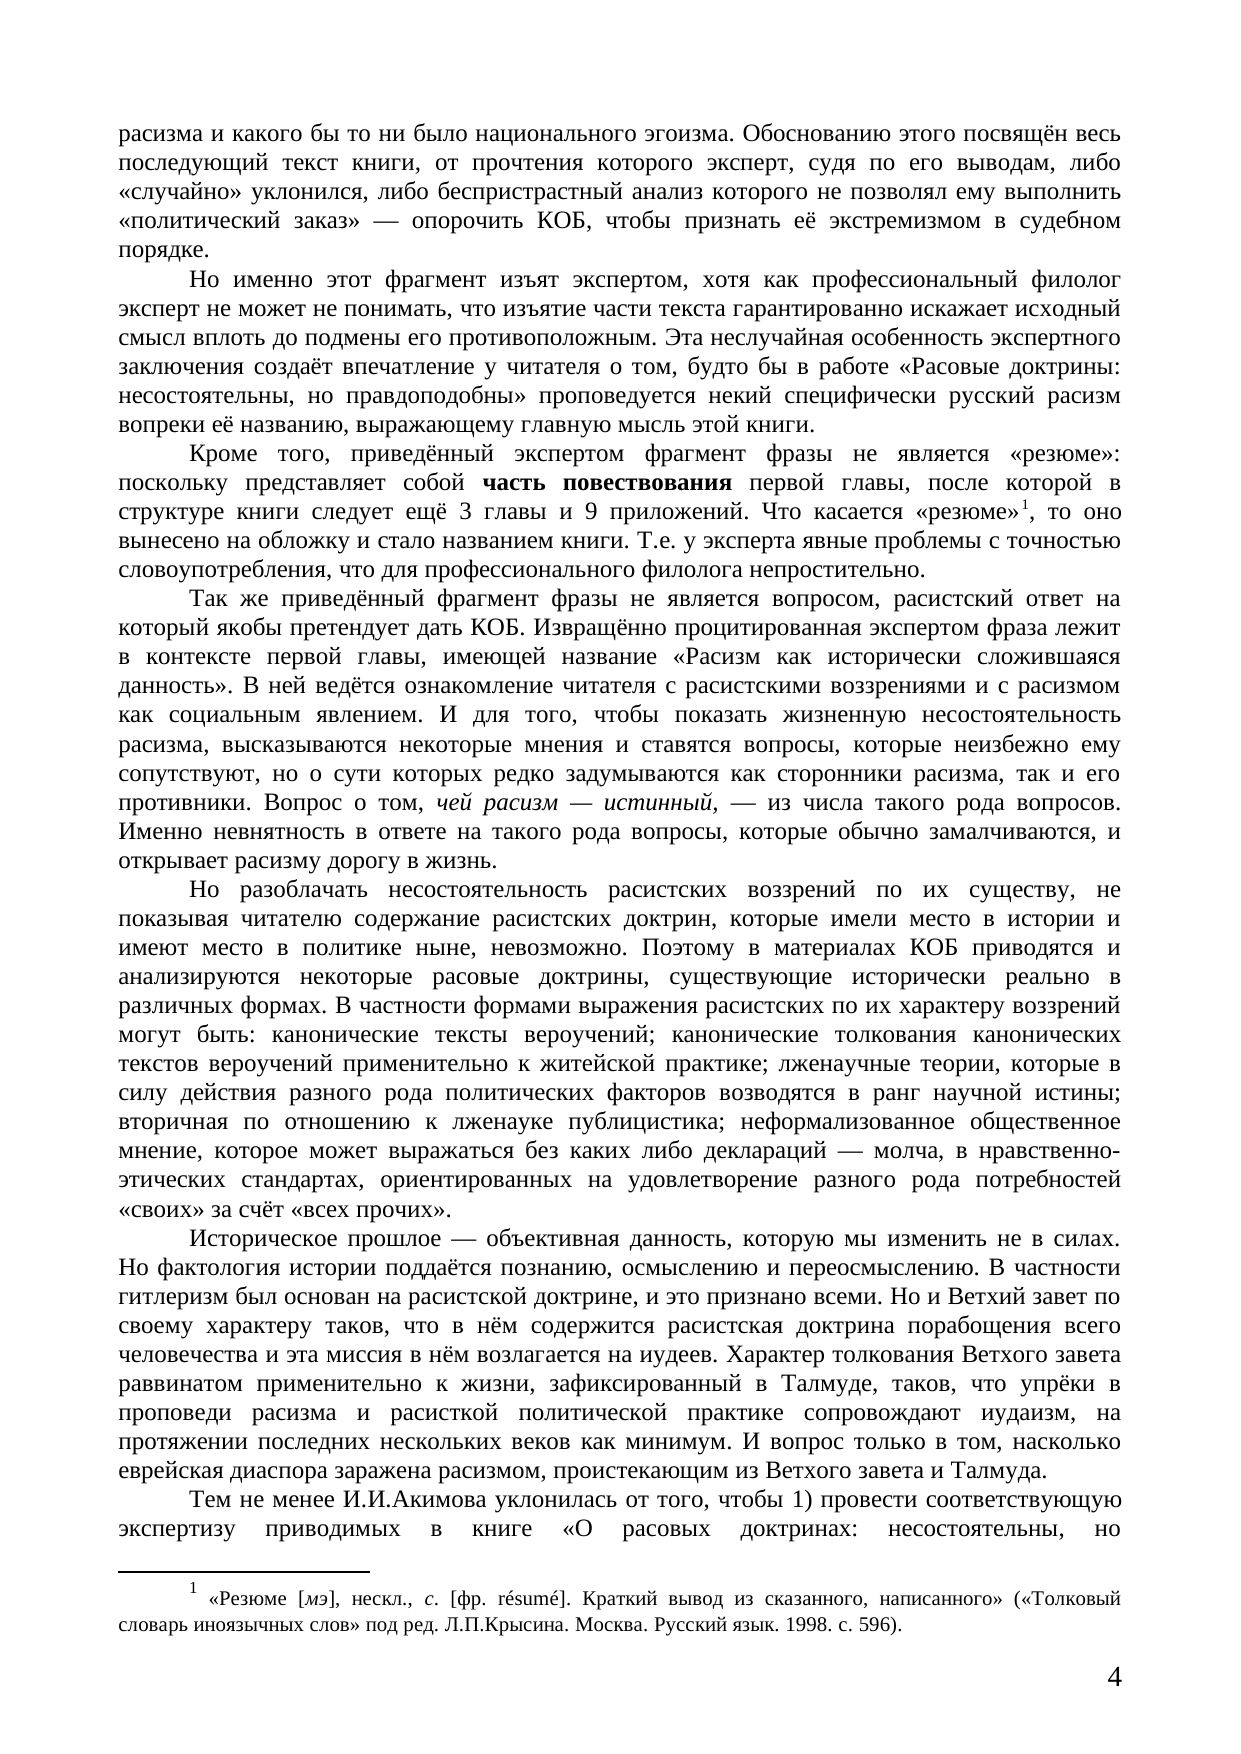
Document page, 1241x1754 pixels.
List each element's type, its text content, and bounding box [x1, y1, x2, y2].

text Тем не менее И.И.Акимова уклонилась от того, чтобы 1) провести соответствующую экспертизу приводимых в книге «О расовых доктринах: несостоятельны, но [118, 1484, 1122, 1542]
text Кроме того, приведённый экспертом фрагмент фразы не является «резюме»: поскольку представляет собой часть повествования первой главы, после которой в структуре книги следует ещё 3 главы и 9 приложений. Что касается «резюме», то оно вынесено на обложку и стало названием книги. Т.е. у эксперта явные проблемы с точностью словоупотребления, что для профессионального филолога непростительно. [118, 438, 1122, 583]
text Так же приведённый фрагмент фразы не является вопросом, расистский ответ на который якобы претендует дать КОБ. Извращённо процитированная экспертом фраза лежит в контексте первой главы, имеющей название «Расизм как исторически сложившаяся данность». В ней ведётся ознакомление читателя с расистскими воззрениями и с расизмом как социальным явлением. И для того, чтобы показать жизненную несостоятельность расизма, высказываются некоторые мнения и ставятся вопросы, которые неизбежно ему сопутствуют, но о сути которых редко задумываются как сторонники расизма, так и его противники. Вопрос о том, чей расизм — истинный, — из числа такого рода вопросов. Именно невнятность в ответе на такого рода вопросы, которые обычно замалчиваются, и открывает расизму дорогу в жизнь. [118, 583, 1122, 874]
text расизма и какого бы то ни было национального эгоизма. Обоснованию этого посвящён весь последующий текст книги, от прочтения которого эксперт, судя по его выводам, либо «случайно» уклонился, либо беспристрастный анализ которого не позволял ему выполнить «политический заказ» — опорочить КОБ, чтобы признать её экстремизмом в судебном порядке. [118, 118, 1122, 263]
text «Резюме [мэ], нескл., с. [фр. résumé]. Краткий вывод из сказанного, написанного» («Толковый словарь иноязычных слов» под ред. Л.П.Крысина. Москва. Русский язык. 1998. с. 596). [118, 1578, 1122, 1636]
text Историческое прошлое — объективная данность, которую мы изменить не в силах. Но фактология истории поддаётся познанию, осмыслению и переосмыслению. В частности гитлеризм был основан на расистской доктрине, и это признано всеми. Но и Ветхий завет по своему характеру таков, что в нём содержится расистская доктрина порабощения всего человечества и эта миссия в нём возлагается на иудеев. Характер толкования Ветхого завета раввинатом применительно к жизни, зафиксированный в Талмуде, таков, что упрёки в проповеди расизма и расисткой политической практике сопровождают иудаизм, на протяжении последних нескольких веков как минимум. И вопрос только в том, насколько еврейская диаспора заражена расизмом, проистекающим из Ветхого завета и Талмуда. [118, 1222, 1122, 1484]
text Но разоблачать несостоятельность расистских воззрений по их существу, не показывая читателю содержание расистских доктрин, которые имели место в истории и имеют место в политике ныне, невозможно. Поэтому в материалах КОБ приводятся и анализируются некоторые расовые доктрины, существующие исторически реально в различных формах. В частности формами выражения расистских по их характеру воззрений могут быть: канонические тексты вероучений; канонические толкования канонических текстов вероучений применительно к житейской практике; лженаучные теории, которые в силу действия разного рода политических факторов возводятся в ранг научной истины; вторичная по отношению к лженауке публицистика; неформализованное общественное мнение, которое может выражаться без каких либо деклараций — молча, в нравственно-этических стандартах, ориентированных на удовлетворение разного рода потребностей «своих» за счёт «всех прочих». [118, 874, 1122, 1222]
text Но именно этот фрагмент изъят экспертом, хотя как профессиональный филолог эксперт не может не понимать, что изъятие части текста гарантированно искажает исходный смысл вплоть до подмены его противоположным. Эта неслучайная особенность экспертного заключения создаёт впечатление у читателя о том, будто бы в работе «Расовые доктрины: несостоятельны, но правдоподобны» проповедуется некий специфически русский расизм вопреки её названию, выражающему главную мысль этой книги. [118, 263, 1122, 438]
